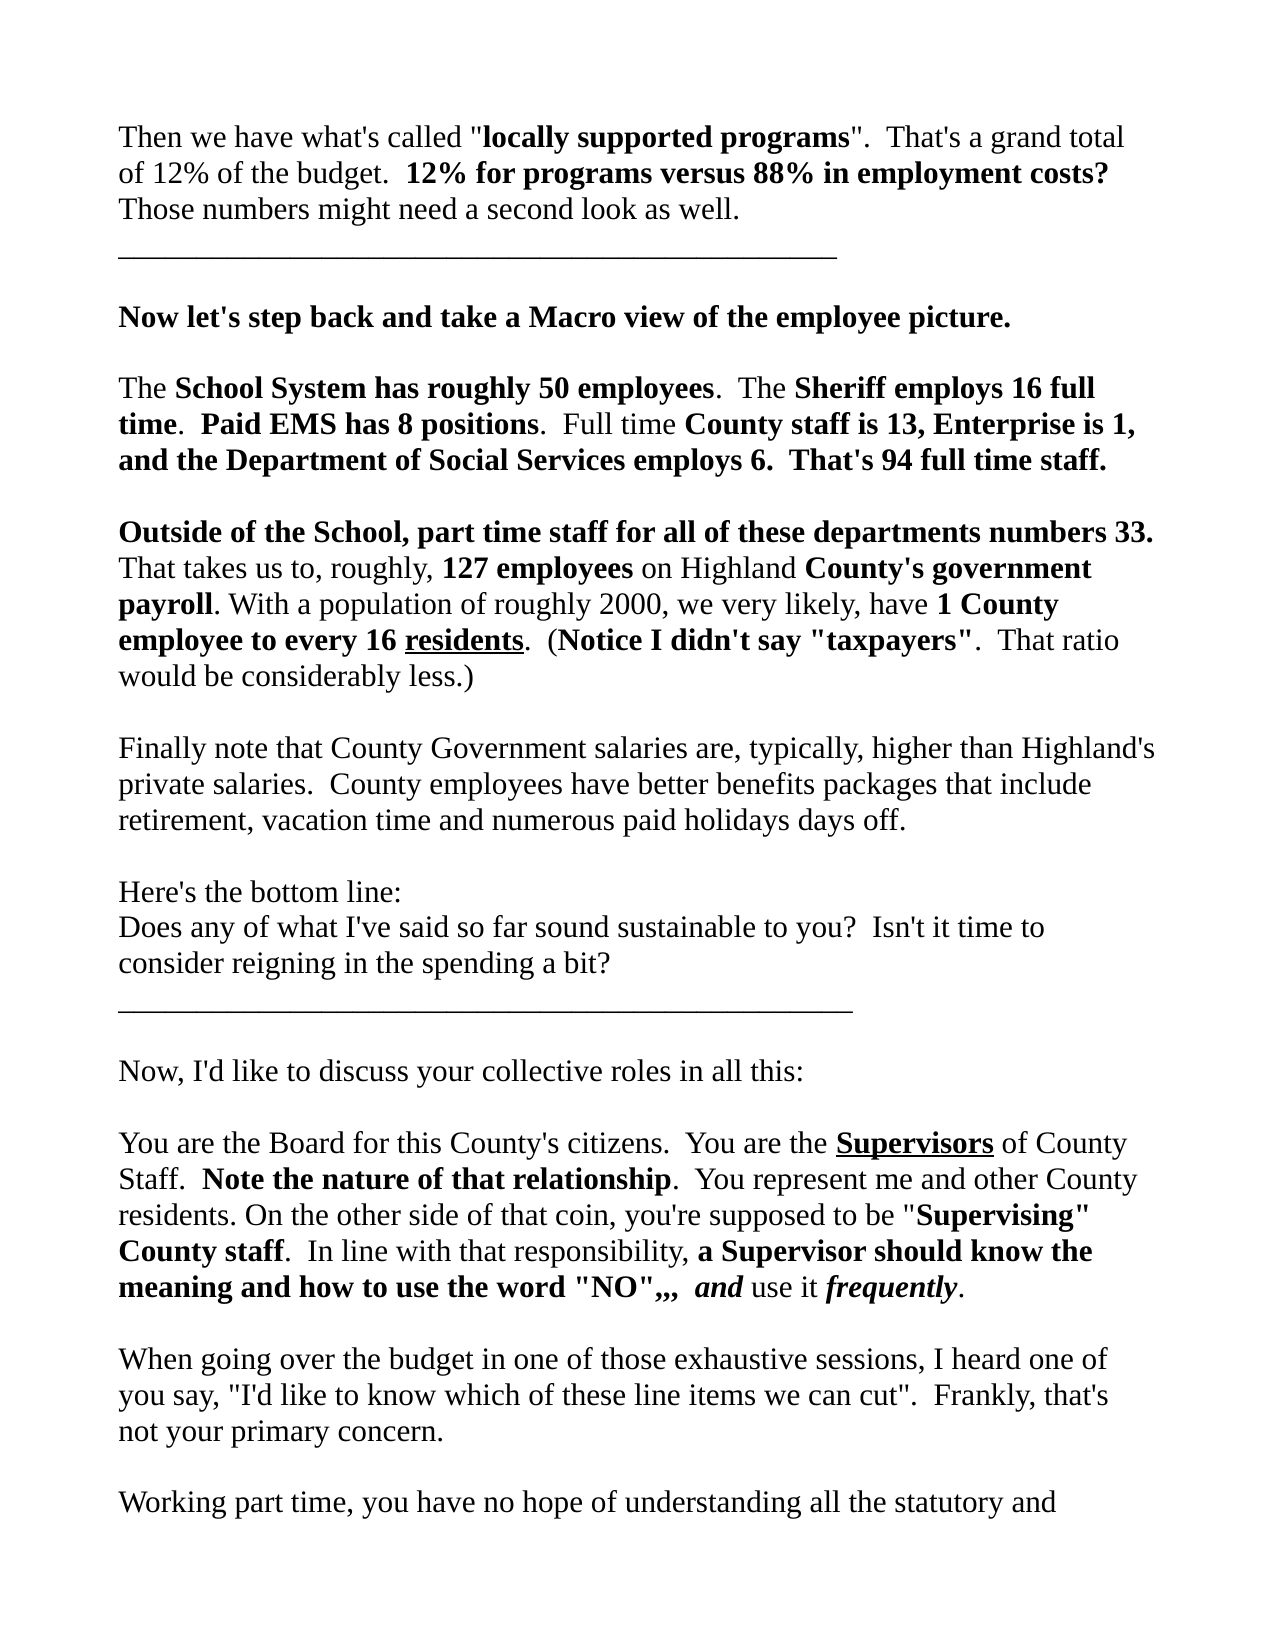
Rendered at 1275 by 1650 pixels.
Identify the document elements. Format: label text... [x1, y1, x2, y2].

text Then we have what's called "locally supported programs". That's a grand total of 12% of the budget. 12% for programs versus 88% in employment costs? Those numbers might need a second look as well. ______________________________________________ Now let's step back and take a Macro view of the employee picture. The School System has roughly 50 employees. The Sheriff employs 16 full time. Paid EMS has 8 positions. Full time County staff is 13, Enterprise is 1, and the Department of Social Services employs 6. That's 94 full time staff. Outside of the School, part time staff for all of these departments numbers 33. That takes us to, roughly, 127 employees on Highland County's government payroll. With a population of roughly 2000, we very likely, have 1 County employee to every 16 residents. (Notice I didn't say "taxpayers". That ratio would be considerably less.) Finally note that County Government salaries are, typically, higher than Highland's private salaries. County employees have better benefits packages that include retirement, vacation time and numerous paid holidays days off. Here's the bottom line: Does any of what I've said so far sound sustainable to you? Isn't it time to consider reigning in the spending a bit? _______________________________________________ Now, I'd like to discuss your collective roles in all this: You are the Board for this County's citizens. You are the Supervisors of County Staff. Note the nature of that relationship. You represent me and other County residents. On the other side of that coin, you're supposed to be "Supervising" County staff. In line with that responsibility, a Supervisor should know the meaning and how to use the word "NO",,, and use it frequently. When going over the budget in one of those exhaustive sessions, I heard one of you say, "I'd like to know which of these line items we can cut". Frankly, that's not your primary concern. [118, 118, 1157, 1484]
text Working part time, you have no hope of understanding all the statutory and [118, 1484, 1157, 1520]
